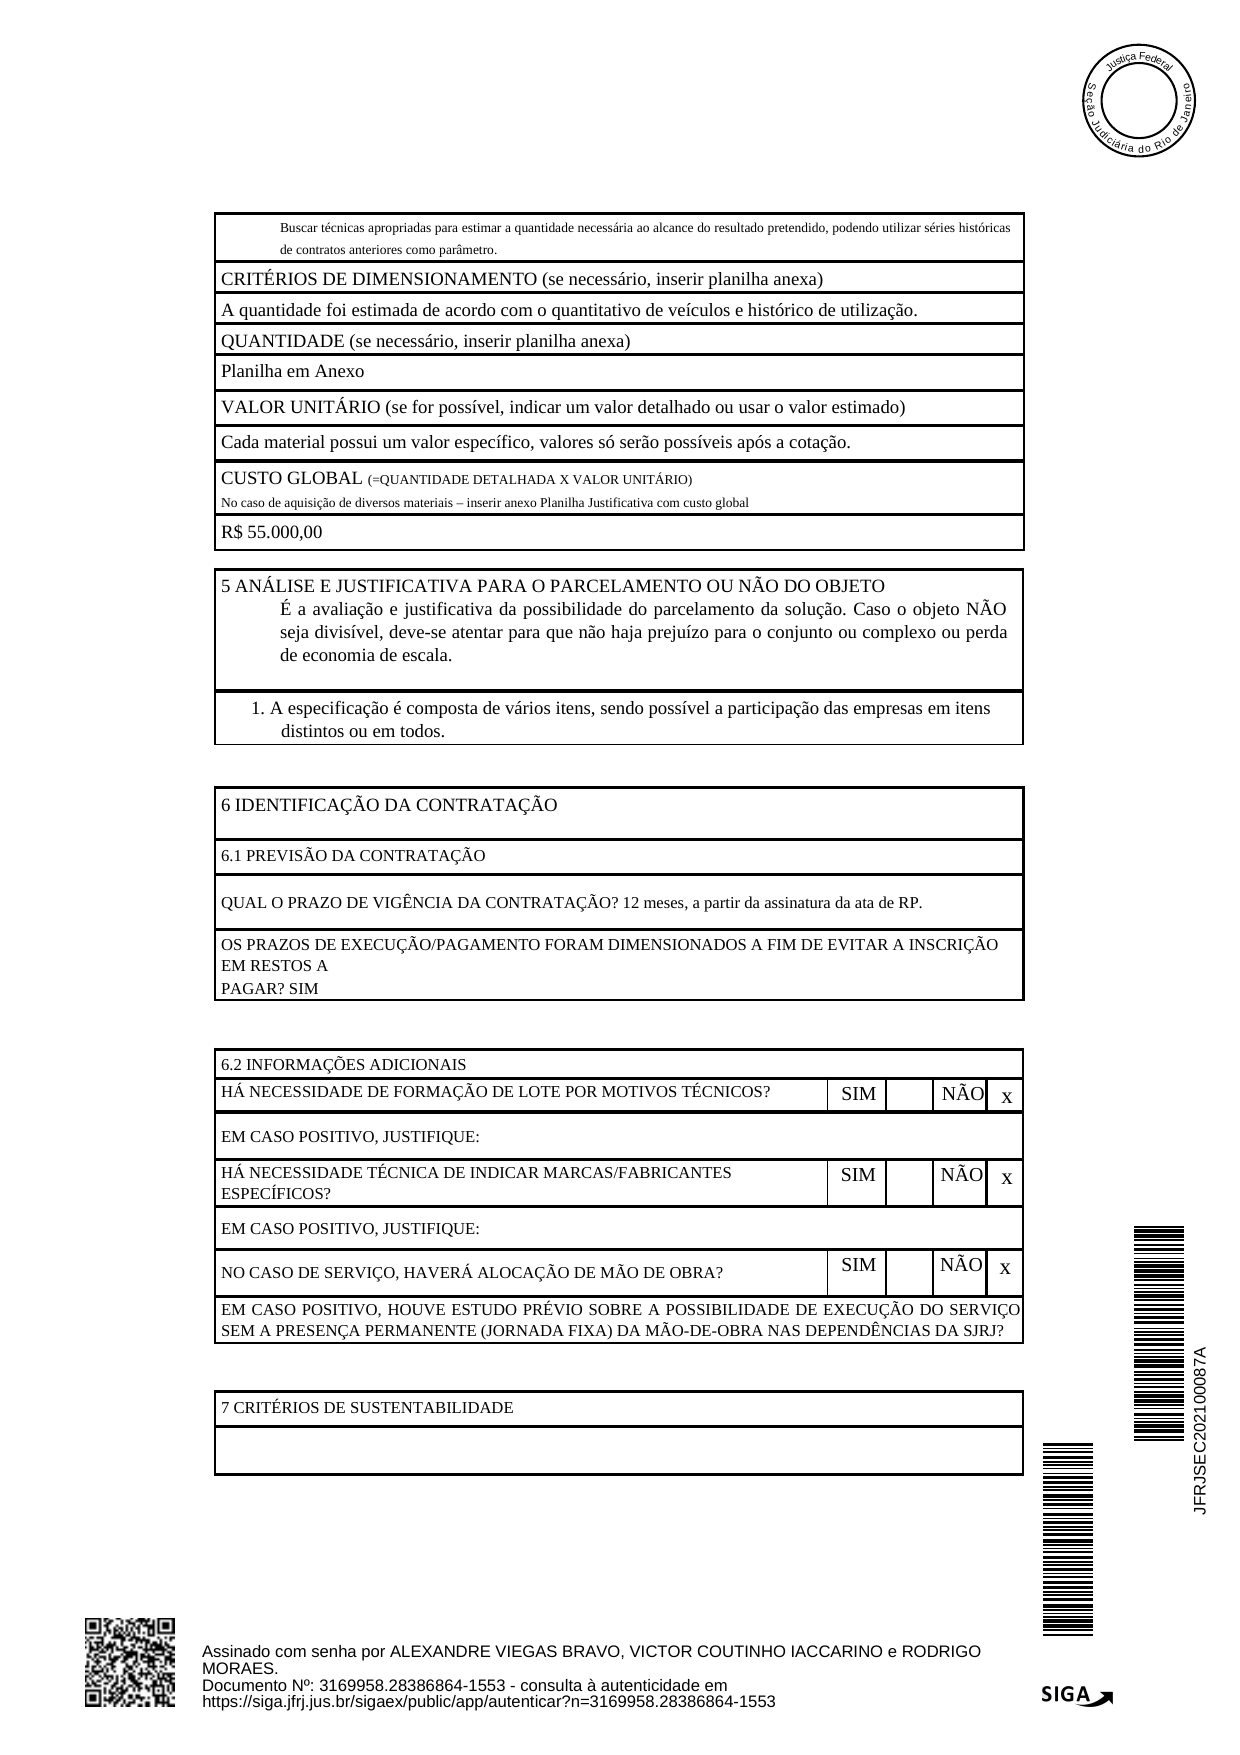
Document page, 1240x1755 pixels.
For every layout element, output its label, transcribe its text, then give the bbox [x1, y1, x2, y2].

table_cell [887, 1161, 932, 1204]
table_cell 1. A especificação é composta de vários itens, sendo possível a participação das empresas em itens distintos ou em todos. [216, 693, 1022, 743]
table_cell SIM [828, 1080, 885, 1110]
table_cell [887, 1080, 932, 1110]
table_cell [887, 1251, 932, 1294]
table_cell [216, 1428, 1022, 1473]
table_cell SIM [828, 1161, 885, 1204]
table_cell QUANTIDADE (se necessário, inserir planilha anexa) [216, 325, 1023, 353]
table_cell HÁ NECESSIDADE TÉCNICA DE INDICAR MARCAS/FABRICANTES ESPECÍFICOS? [216, 1161, 827, 1204]
table_header 7 CRITÉRIOS DE SUSTENTABILIDADE [216, 1393, 1022, 1425]
table_cell HÁ NECESSIDADE DE FORMAÇÃO DE LOTE POR MOTIVOS TÉCNICOS? [216, 1080, 827, 1110]
table_cell R$ 55.000,00 [216, 516, 1023, 549]
table_cell CUSTO GLOBAL (=QUANTIDADE DETALHADA X VALOR UNITÁRIO) No caso de aquisição de diversos materiais – inserir anexo Planilha Justificativa com custo global [216, 463, 1023, 513]
table_cell A quantidade foi estimada de acordo com o quantitativo de veículos e histórico de utilização. [216, 294, 1023, 322]
table_cell x [988, 1161, 1022, 1204]
table_header Buscar técnicas apropriadas para estimar a quantidade necessária ao alcance do resultado pretendido, podendo utilizar séries históricas de contratos anteriores como parâmetro. [216, 215, 1023, 260]
table_cell QUAL O PRAZO DE VIGÊNCIA DA CONTRATAÇÃO? 12 meses, a partir da assinatura da ata de RP. [216, 876, 1022, 927]
table_cell SIM [828, 1251, 885, 1294]
table_header 5 ANÁLISE E JUSTIFICATIVA PARA O PARCELAMENTO OU NÃO DO OBJETO É a avaliação e justificativa da possibilidade do parcelamento da solução. Caso o objeto NÃO seja divisível, deve-se atentar para que não haja prejuízo para o conjunto ou complexo ou perda de economia de escala. [216, 571, 1022, 689]
table_cell EM CASO POSITIVO, JUSTIFIQUE: [216, 1114, 1022, 1157]
table_cell EM CASO POSITIVO, JUSTIFIQUE: [216, 1208, 1022, 1247]
table_cell NO CASO DE SERVIÇO, HAVERÁ ALOCAÇÃO DE MÃO DE OBRA? [216, 1251, 827, 1294]
table_cell NÃO [934, 1080, 985, 1110]
table_cell EM CASO POSITIVO, HOUVE ESTUDO PRÉVIO SOBRE A POSSIBILIDADE DE EXECUÇÃO DO SERVIÇO SEM A PRESENÇA PERMANENTE (JORNADA FIXA) DA MÃO-DE-OBRA NAS DEPENDÊNCIAS DA SJRJ? [216, 1298, 1022, 1342]
table_cell VALOR UNITÁRIO (se for possível, indicar um valor detalhado ou usar o valor estimado) [216, 392, 1023, 423]
table_header 6.2 INFORMAÇÕES ADICIONAIS [216, 1051, 1022, 1077]
table_cell CRITÉRIOS DE DIMENSIONAMENTO (se necessário, inserir planilha anexa) [216, 263, 1023, 291]
table_cell OS PRAZOS DE EXECUÇÃO/PAGAMENTO FORAM DIMENSIONADOS A FIM DE EVITAR A INSCRIÇÃO EM RESTOS A PAGAR? SIM [216, 931, 1022, 999]
table_cell NÃO [934, 1251, 985, 1294]
table_cell 6.1 PREVISÃO DA CONTRATAÇÃO [216, 841, 1022, 872]
table_cell x [988, 1251, 1022, 1294]
table_cell Cada material possui um valor específico, valores só serão possíveis após a cotação. [216, 427, 1023, 459]
table_cell NÃO [934, 1161, 985, 1204]
table_cell x [988, 1080, 1022, 1110]
table_cell Planilha em Anexo [216, 356, 1023, 389]
table_header 6 IDENTIFICAÇÃO DA CONTRATAÇÃO [216, 789, 1022, 838]
